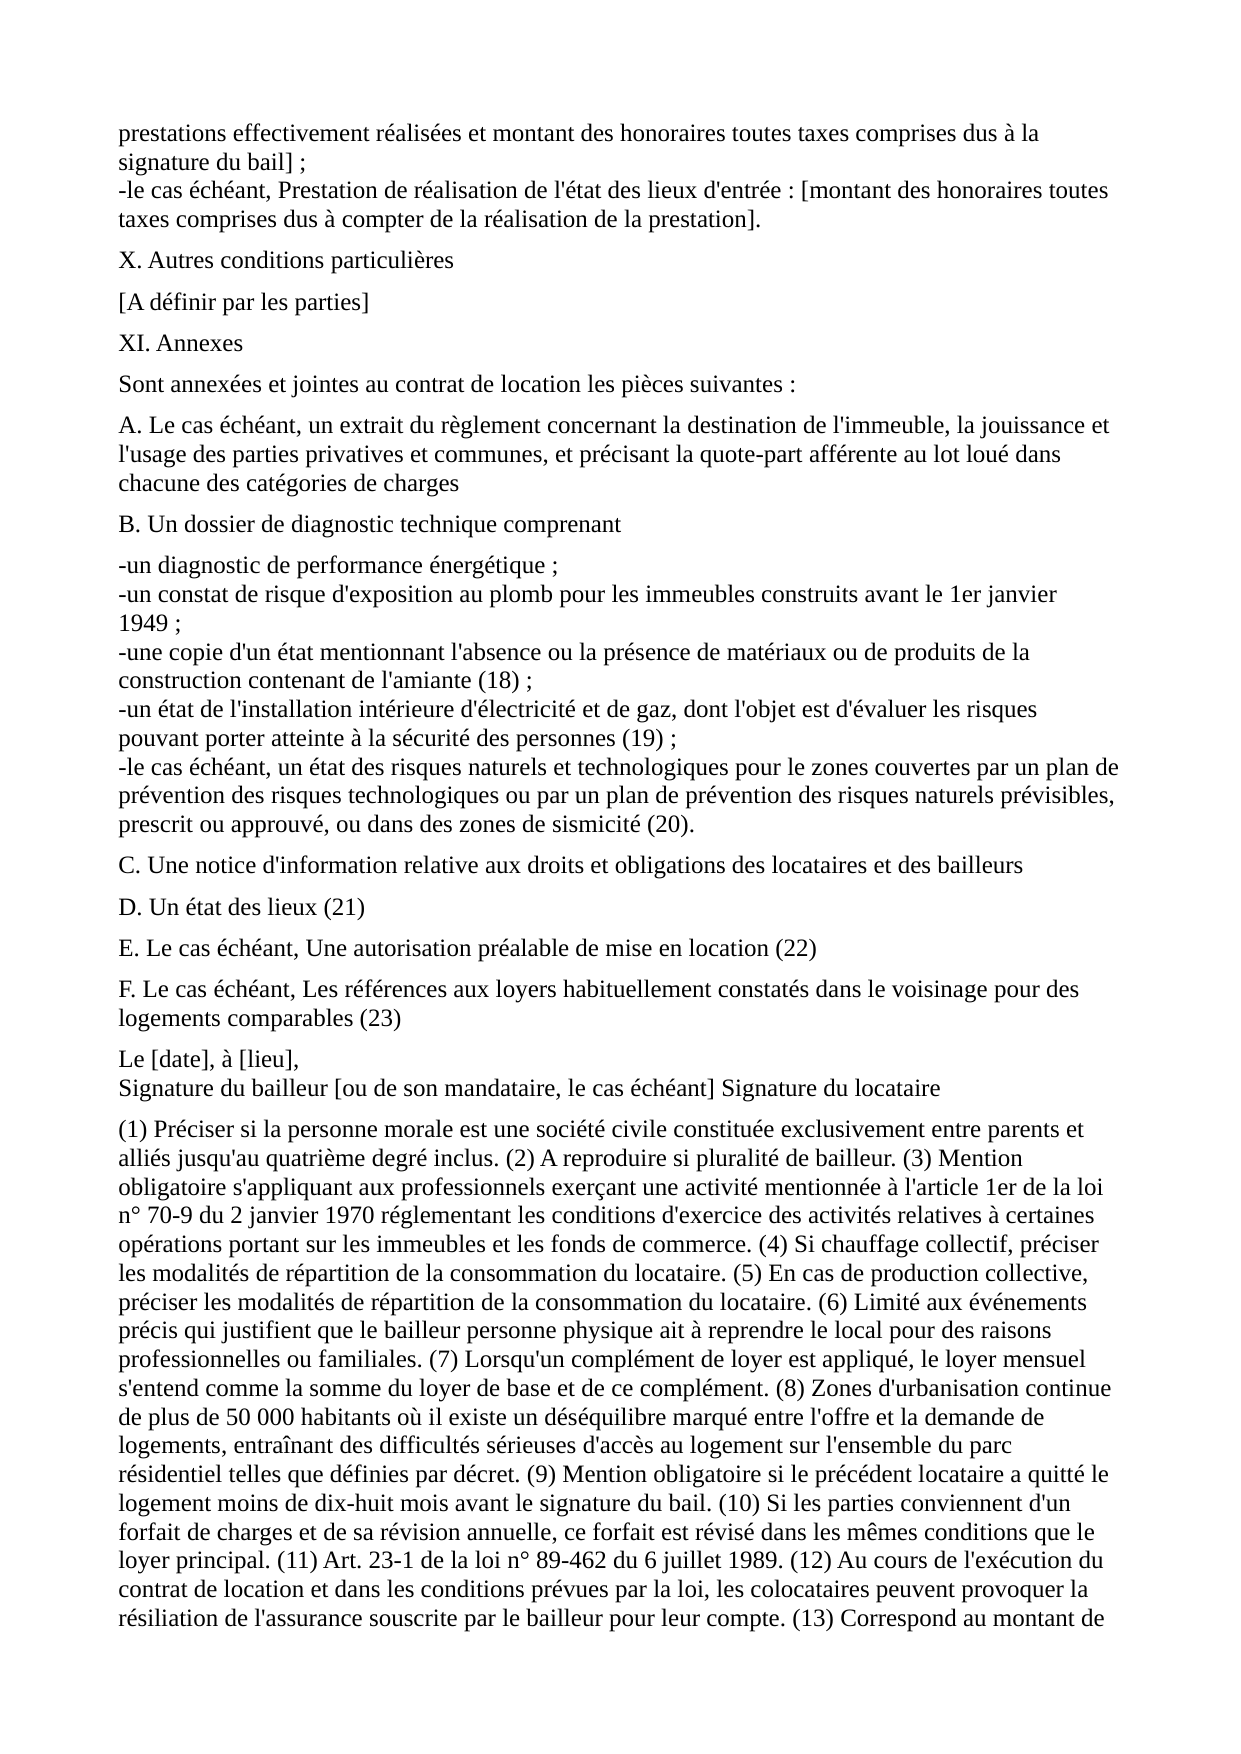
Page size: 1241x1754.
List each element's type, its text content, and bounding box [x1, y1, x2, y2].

text E. Le cas échéant, Une autorisation préalable de mise en location (22) [118, 933, 1122, 962]
text (1) Préciser si la personne morale est une société civile constituée exclusivement entre parents et alliés jusqu'au quatrième degré inclus. (2) A reproduire si pluralité de bailleur. (3) Mention obligatoire s'appliquant aux professionnels exerçant une activité mentionnée à l'article 1er de la loi n° 70-9 du 2 janvier 1970 réglementant les conditions d'exercice des activités relatives à certaines opérations portant sur les immeubles et les fonds de commerce. (4) Si chauffage collectif, préciser les modalités de répartition de la consommation du locataire. (5) En cas de production collective, préciser les modalités de répartition de la consommation du locataire. (6) Limité aux événements précis qui justifient que le bailleur personne physique ait à reprendre le local pour des raisons professionnelles ou familiales. (7) Lorsqu'un complément de loyer est appliqué, le loyer mensuel s'entend comme la somme du loyer de base et de ce complément. (8) Zones d'urbanisation continue de plus de 50 000 habitants où il existe un déséquilibre marqué entre l'offre et la demande de logements, entraînant des difficultés sérieuses d'accès au logement sur l'ensemble du parc résidentiel telles que définies par décret. (9) Mention obligatoire si le précédent locataire a quitté le logement moins de dix-huit mois avant le signature du bail. (10) Si les parties conviennent d'un forfait de charges et de sa révision annuelle, ce forfait est révisé dans les mêmes conditions que le loyer principal. (11) Art. 23-1 de la loi n° 89-462 du 6 juillet 1989. (12) Au cours de l'exécution du contrat de location et dans les conditions prévues par la loi, les colocataires peuvent provoquer la résiliation de l'assurance souscrite par le bailleur pour leur compte. (13) Correspond au montant de [118, 1114, 1122, 1632]
text X. Autres conditions particulières [118, 246, 1122, 274]
text A. Le cas échéant, un extrait du règlement concernant la destination de l'immeuble, la jouissance et l'usage des parties privatives et communes, et précisant la quote-part afférente au lot loué dans chacune des catégories de charges [118, 411, 1122, 497]
text B. Un dossier de diagnostic technique comprenant [118, 509, 1122, 538]
text C. Une notice d'information relative aux droits et obligations des locataires et des bailleurs [118, 851, 1122, 879]
text Sont annexées et jointes au contrat de location les pièces suivantes : [118, 369, 1122, 398]
text D. Un état des lieux (21) [118, 892, 1122, 921]
text Le [date], à [lieu], Signature du bailleur [ou de son mandataire, le cas échéant] Signature du locataire [118, 1044, 1122, 1102]
text [A définir par les parties] [118, 287, 1122, 316]
text prestations effectivement réalisées et montant des honoraires toutes taxes comprises dus à la signature du bail] ; -le cas échéant, Prestation de réalisation de l'état des lieux d'entrée : [montant des honoraires toutes taxes comprises dus à compter de la réalisation de la prestation]. [118, 118, 1122, 233]
text XI. Annexes [118, 328, 1122, 357]
text F. Le cas échéant, Les références aux loyers habituellement constatés dans le voisinage pour des logements comparables (23) [118, 974, 1122, 1032]
text -un diagnostic de performance énergétique ; -un constat de risque d'exposition au plomb pour les immeubles construits avant le 1er janvier 1949 ; -une copie d'un état mentionnant l'absence ou la présence de matériaux ou de produits de la construction contenant de l'amiante (18) ; -un état de l'installation intérieure d'électricité et de gaz, dont l'objet est d'évaluer les risques pouvant porter atteinte à la sécurité des personnes (19) ; -le cas échéant, un état des risques naturels et technologiques pour le zones couvertes par un plan de prévention des risques technologiques ou par un plan de prévention des risques naturels prévisibles, prescrit ou approuvé, ou dans des zones de sismicité (20). [118, 551, 1122, 838]
